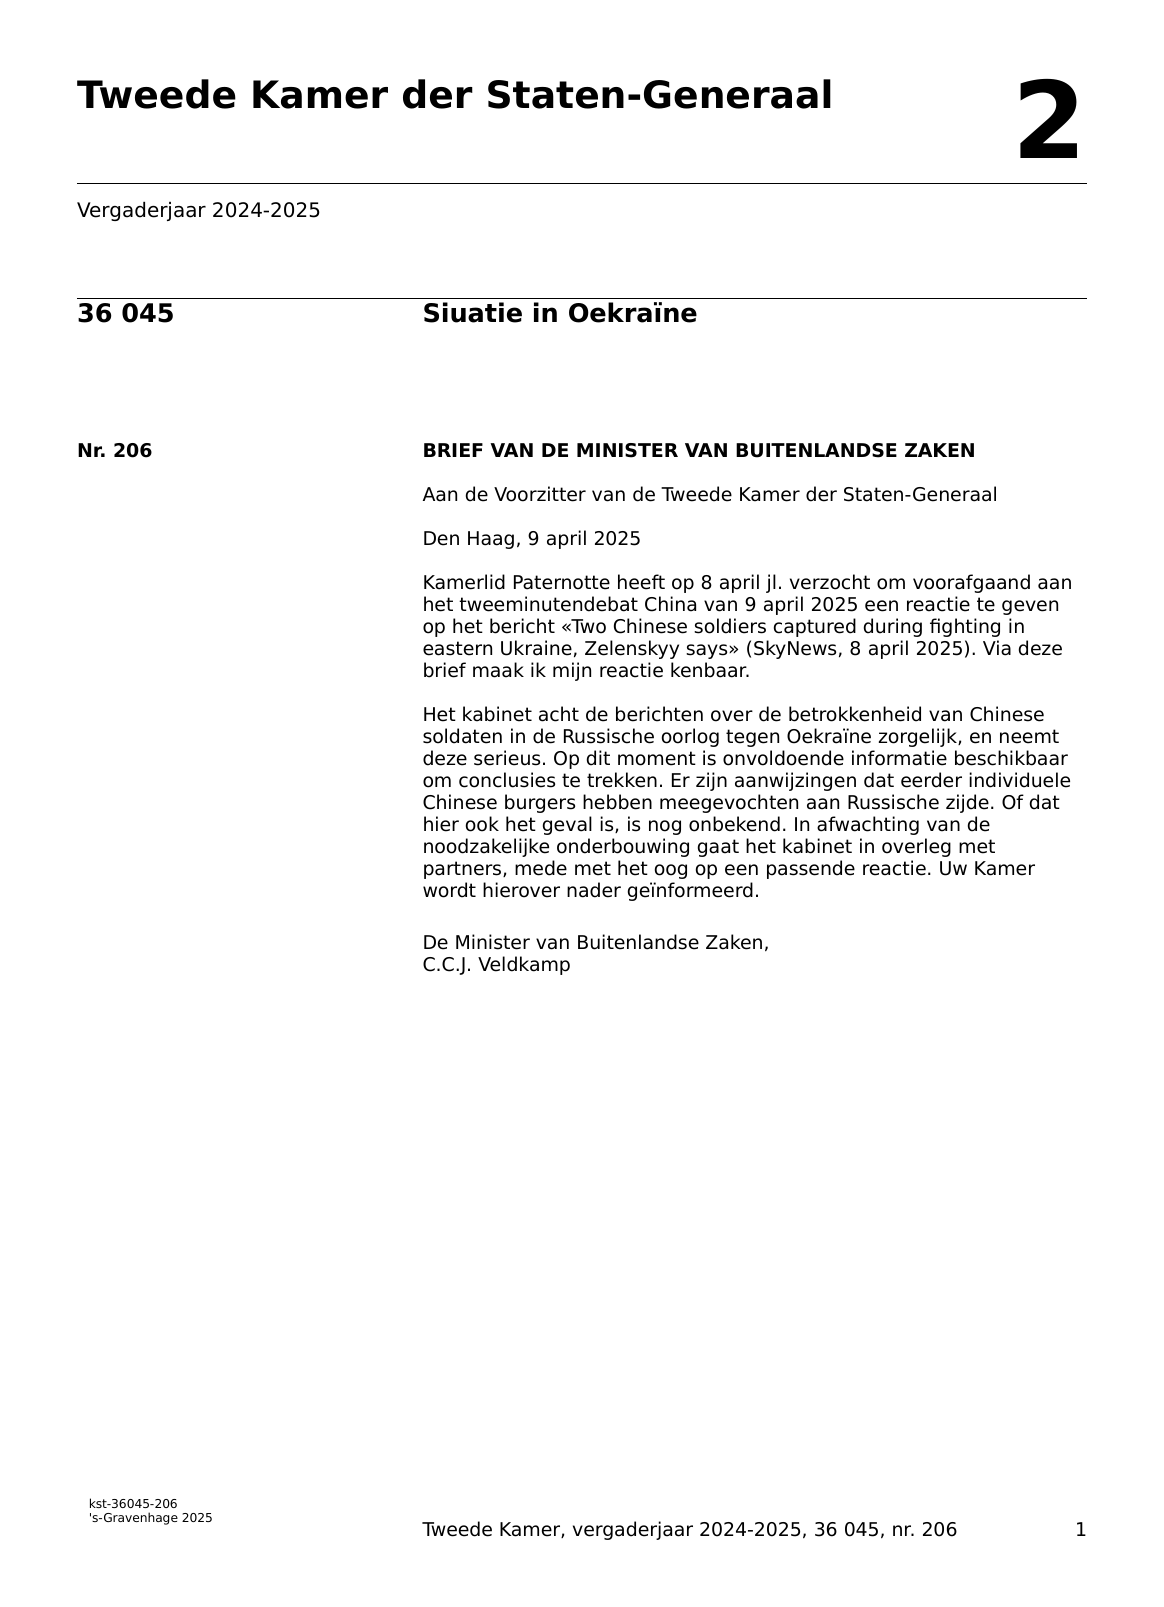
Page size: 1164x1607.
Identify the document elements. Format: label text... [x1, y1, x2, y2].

table_header Tweede Kamer der Staten-Generaal [77, 59, 886, 183]
text De Minister van Buitenlandse Zaken, C.C.J. Veldkamp [422, 932, 1087, 976]
text kst-36045-206 [88, 1497, 323, 1511]
table_header 2 [886, 59, 1087, 183]
subtitle Nr. 206 BRIEF VAN DE MINISTER VAN BUITENLANDSE ZAKEN [77, 440, 1087, 462]
text Den Haag, 9 april 2025 [422, 528, 1087, 550]
text 's-Gravenhage 2025 [88, 1511, 323, 1525]
text Het kabinet acht de berichten over de betrokkenheid van Chinese soldaten in de Russische oorlog tegen Oekraïne zorgelijk, en neemt deze serieus. Op dit moment is onvoldoende informatie beschikbaar om conclusies te trekken. Er zijn aanwijzingen dat eerder individuele Chinese burgers hebben meegevochten aan Russische zijde. Of dat hier ook het geval is, is nog onbekend. In afwachting van de noodzakelijke onderbouwing gaat het kabinet in overleg met partners, mede met het oog op een passende reactie. Uw Kamer wordt hierover nader geïnformeerd. [422, 704, 1087, 902]
text Aan de Voorzitter van de Tweede Kamer der Staten-Generaal [422, 484, 1087, 506]
table_cell Vergaderjaar 2024-2025 [77, 184, 1087, 298]
subtitle 36 045 Siuatie in Oekraïne [77, 299, 1087, 329]
text Kamerlid Paternotte heeft op 8 april jl. verzocht om voorafgaand aan het tweeminutendebat China van 9 april 2025 een reactie te geven op het bericht «Two Chinese soldiers captured during fighting in eastern Ukraine, Zelenskyy says» (SkyNews, 8 april 2025). Via deze brief maak ik mijn reactie kenbaar. [422, 572, 1087, 682]
